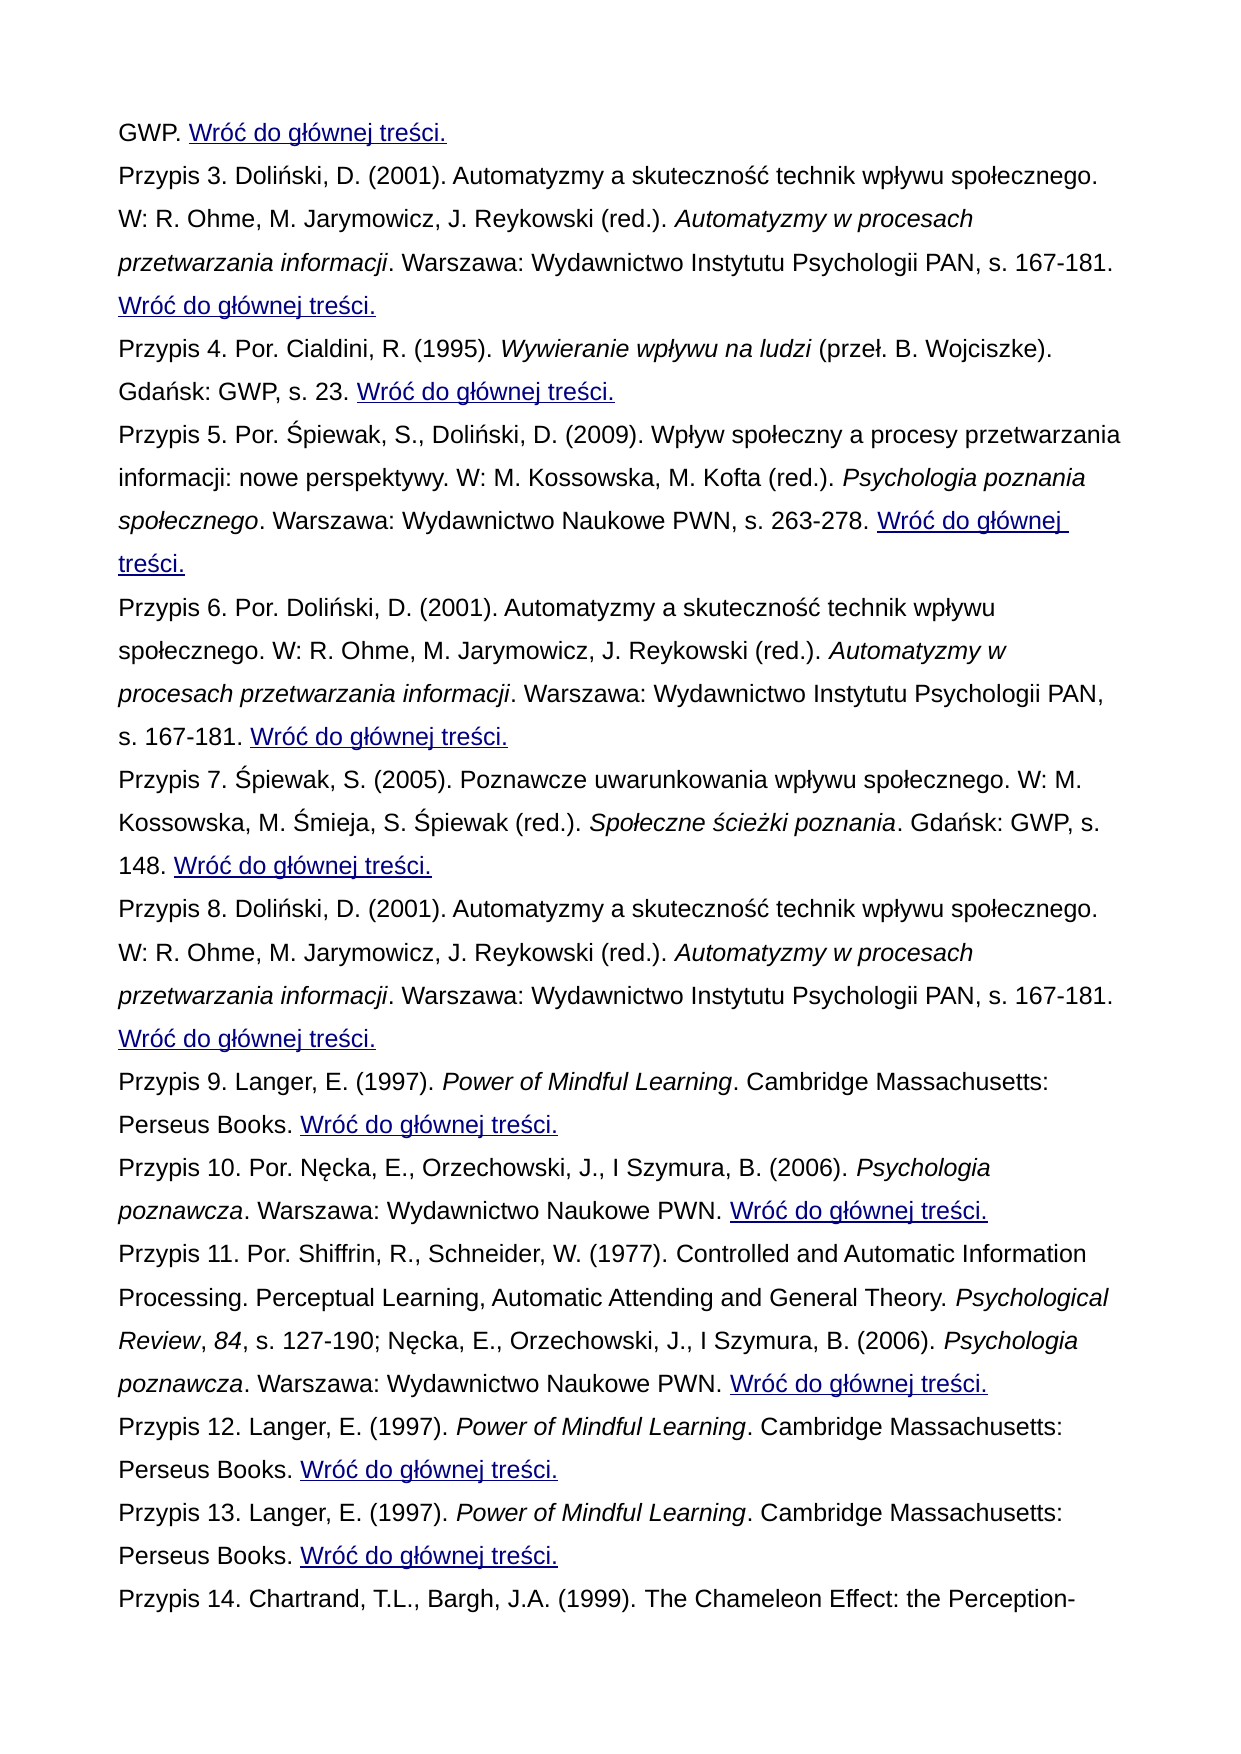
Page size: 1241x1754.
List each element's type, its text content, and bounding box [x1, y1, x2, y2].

text Przypis 11. Por. Shiffrin, R., Schneider, W. (1977). Controlled and Automatic Information Processing. Perceptual Learning, Automatic Attending and General Theory. Psychological Review, 84, s. 127-190; Nęcka, E., Orzechowski, J., I Szymura, B. (2006). Psychologia poznawcza. Warszawa: Wydawnictwo Naukowe PWN. Wróć do głównej treści. [118, 1239, 1122, 1397]
text Przypis 5. Por. Śpiewak, S., Doliński, D. (2009). Wpływ społeczny a procesy przetwarzania informacji: nowe perspektywy. W: M. Kossowska, M. Kofta (red.). Psychologia poznania społecznego. Warszawa: Wydawnictwo Naukowe PWN, s. 263-278. Wróć do głównej treści. [118, 420, 1122, 578]
text Przypis 13. Langer, E. (1997). Power of Mindful Learning. Cambridge Massachusetts: Perseus Books. Wróć do głównej treści. [118, 1498, 1122, 1570]
text Przypis 7. Śpiewak, S. (2005). Poznawcze uwarunkowania wpływu społecznego. W: M. Kossowska, M. Śmieja, S. Śpiewak (red.). Społeczne ścieżki poznania. Gdańsk: GWP, s. 148. Wróć do głównej treści. [118, 765, 1122, 880]
text Przypis 12. Langer, E. (1997). Power of Mindful Learning. Cambridge Massachusetts: Perseus Books. Wróć do głównej treści. [118, 1412, 1122, 1484]
text Przypis 6. Por. Doliński, D. (2001). Automatyzmy a skuteczność technik wpływu społecznego. W: R. Ohme, M. Jarymowicz, J. Reykowski (red.). Automatyzmy w procesach przetwarzania informacji. Warszawa: Wydawnictwo Instytutu Psychologii PAN, s. 167-181. Wróć do głównej treści. [118, 592, 1122, 751]
text Przypis 3. Doliński, D. (2001). Automatyzmy a skuteczność technik wpływu społecznego. W: R. Ohme, M. Jarymowicz, J. Reykowski (red.). Automatyzmy w procesach przetwarzania informacji. Warszawa: Wydawnictwo Instytutu Psychologii PAN, s. 167-181. Wróć do głównej treści. [118, 161, 1122, 319]
text Przypis 14. Chartrand, T.L., Bargh, J.A. (1999). The Chameleon Effect: the Perception- [118, 1584, 1122, 1613]
text GWP. Wróć do głównej treści. [118, 118, 1122, 147]
text Przypis 4. Por. Cialdini, R. (1995). Wywieranie wpływu na ludzi (przeł. B. Wojciszke). Gdańsk: GWP, s. 23. Wróć do głównej treści. [118, 334, 1122, 406]
text Przypis 9. Langer, E. (1997). Power of Mindful Learning. Cambridge Massachusetts: Perseus Books. Wróć do głównej treści. [118, 1067, 1122, 1139]
text Przypis 8. Doliński, D. (2001). Automatyzmy a skuteczność technik wpływu społecznego. W: R. Ohme, M. Jarymowicz, J. Reykowski (red.). Automatyzmy w procesach przetwarzania informacji. Warszawa: Wydawnictwo Instytutu Psychologii PAN, s. 167-181. Wróć do głównej treści. [118, 894, 1122, 1052]
text Przypis 10. Por. Nęcka, E., Orzechowski, J., I Szymura, B. (2006). Psychologia poznawcza. Warszawa: Wydawnictwo Naukowe PWN. Wróć do głównej treści. [118, 1153, 1122, 1225]
